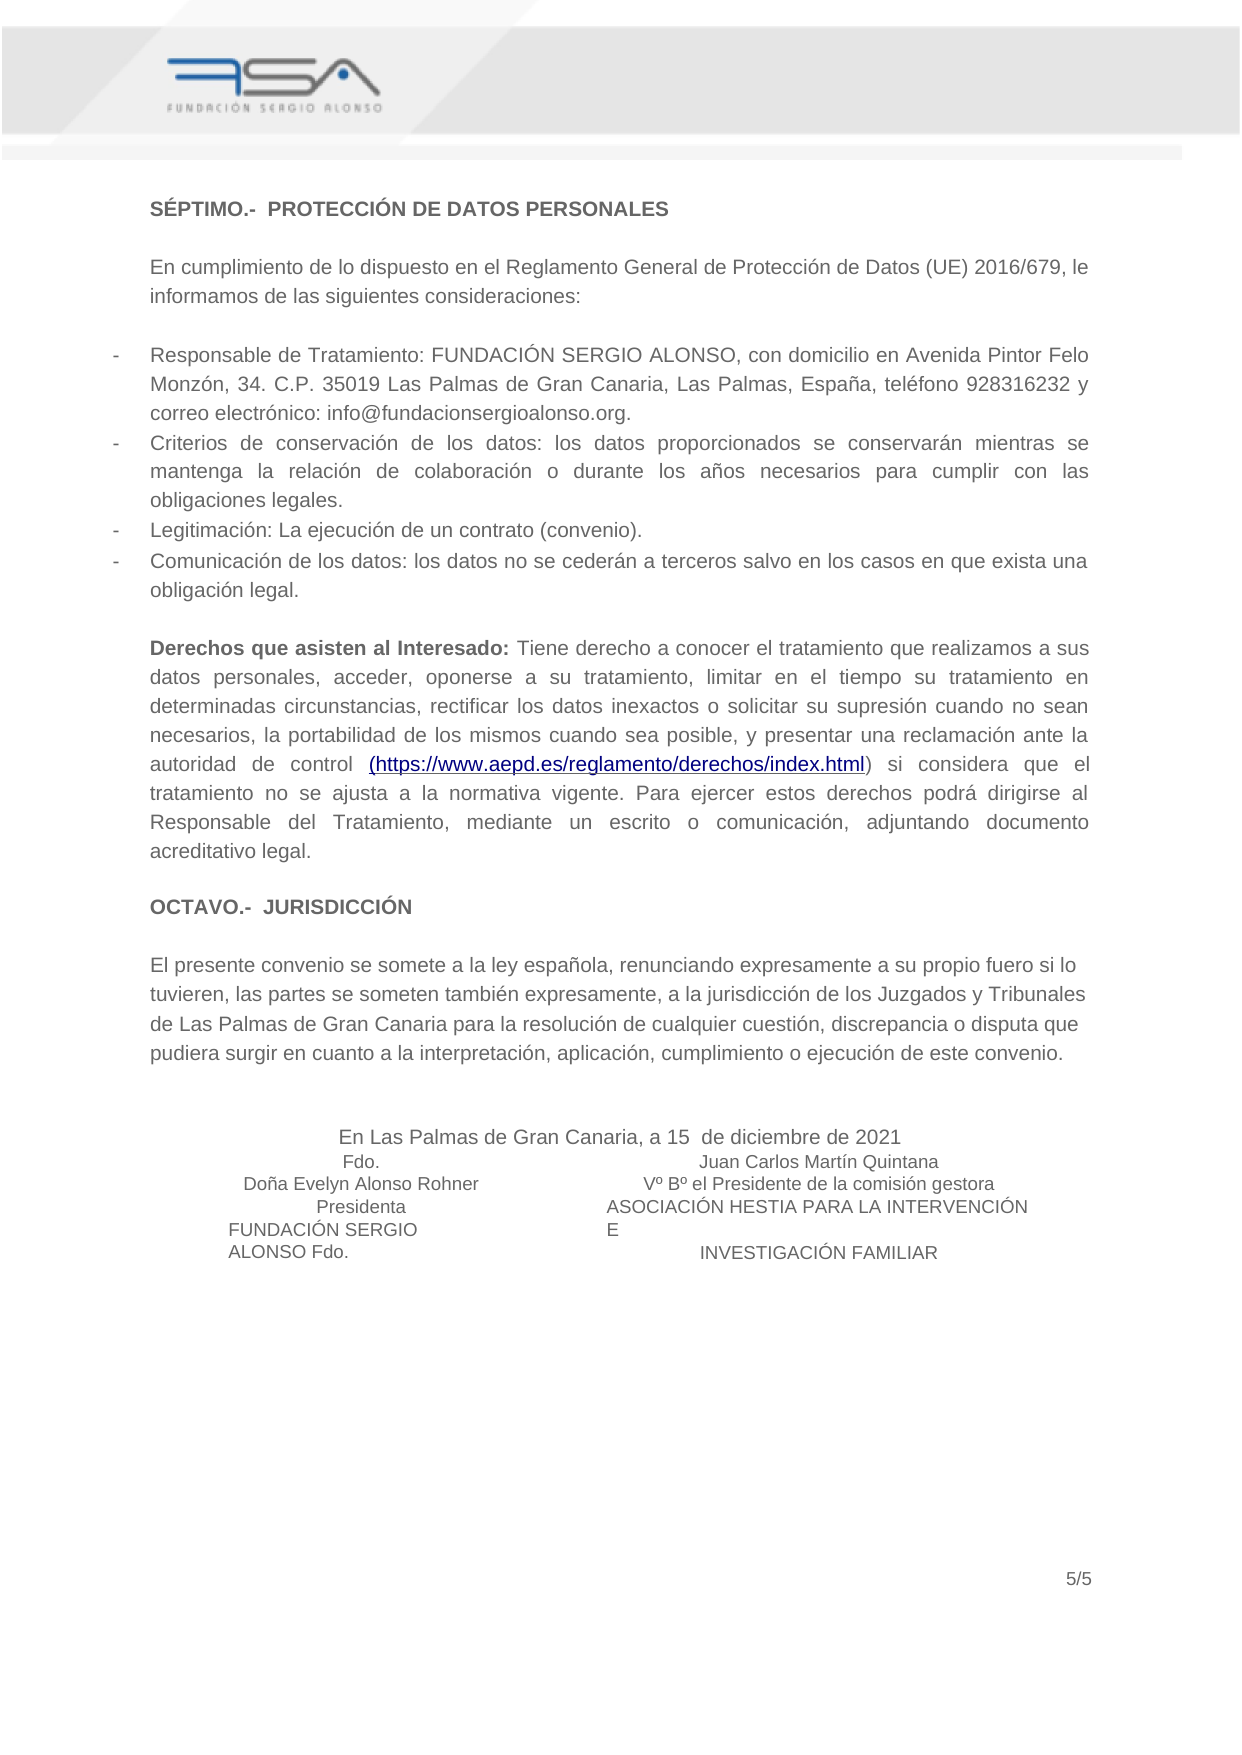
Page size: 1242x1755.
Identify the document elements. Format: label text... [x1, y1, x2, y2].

text En Las Palmas de Gran Canaria, a 15 de diciembre de 2021 [150, 1125, 1090, 1149]
text En cumplimiento de lo dispuesto en el Reglamento General de Protección de Datos (UE) 2016/679, le informamos de las siguientes consideraciones: [149, 255, 1090, 308]
text FUNDACIÓN SERGIO ALONSO Fdo. [228, 1218, 495, 1263]
list Responsable de Tratamiento: FUNDACIÓN SERGIO ALONSO, con domicilio en Avenida Pintor Felo Monzón, 34. C.P. 35019 Las Palmas de Gran Canaria, Las Palmas, España, teléfono 928316232 y correo electrónico: info@fundacionsergioalonso.org. [112, 342, 1090, 424]
text INVESTIGACIÓN FAMILIAR [607, 1242, 1031, 1263]
text Vº Bº el Presidente de la comisión gestora [607, 1173, 1031, 1195]
text Fdo. [228, 1151, 493, 1172]
list Criterios de conservación de los datos: los datos proporcionados se conservarán mientras se mantenga la relación de colaboración o durante los años necesarios para cumplir con las obligaciones legales. [112, 430, 1090, 512]
text Doña Evelyn Alonso Rohner Presidenta [228, 1173, 493, 1217]
text Derechos que asisten al Interesado: Tiene derecho a conocer el tratamiento que realizamos a sus datos personales, acceder, oponerse a su tratamiento, limitar en el tiempo su tratamiento en determinadas circunstancias, rectificar los datos inexactos o solicitar su supresión cuando no sean necesarios, la portabilidad de los mismos cuando sea posible, y presentar una reclamación ante la autoridad de control (https://www.aepd.es/reglamento/derechos/index.html) si considera que el tratamiento no se ajusta a la normativa vigente. Para ejercer estos derechos podrá dirigirse al Responsable del Tratamiento, mediante un escrito o comunicación, adjuntando documento acreditativo legal. [149, 636, 1090, 863]
list Comunicación de los datos: los datos no se cederán a terceros salvo en los casos en que exista una obligación legal. [112, 549, 1090, 602]
text ASOCIACIÓN HESTIA PARA LA INTERVENCIÓN E [606, 1196, 1032, 1241]
text El presente convenio se somete a la ley española, renunciando expresamente a su propio fuero si lo tuvieren, las partes se someten también expresamente, a la jurisdicción de los Juzgados y Tribunales de Las Palmas de Gran Canaria para la resolución de cualquier cuestión, discrepancia o disputa que pudiera surgir en cuanto a la interpretación, aplicación, cumplimiento o ejecución de este convenio. [150, 953, 1090, 1065]
subtitle SÉPTIMO.- PROTECCIÓN DE DATOS PERSONALES [149, 197, 1090, 221]
list Legitimación: La ejecución de un contrato (convenio). [112, 518, 1090, 542]
subtitle OCTAVO.- JURISDICCIÓN [149, 895, 1090, 919]
text Juan Carlos Martín Quintana [607, 1151, 1031, 1172]
